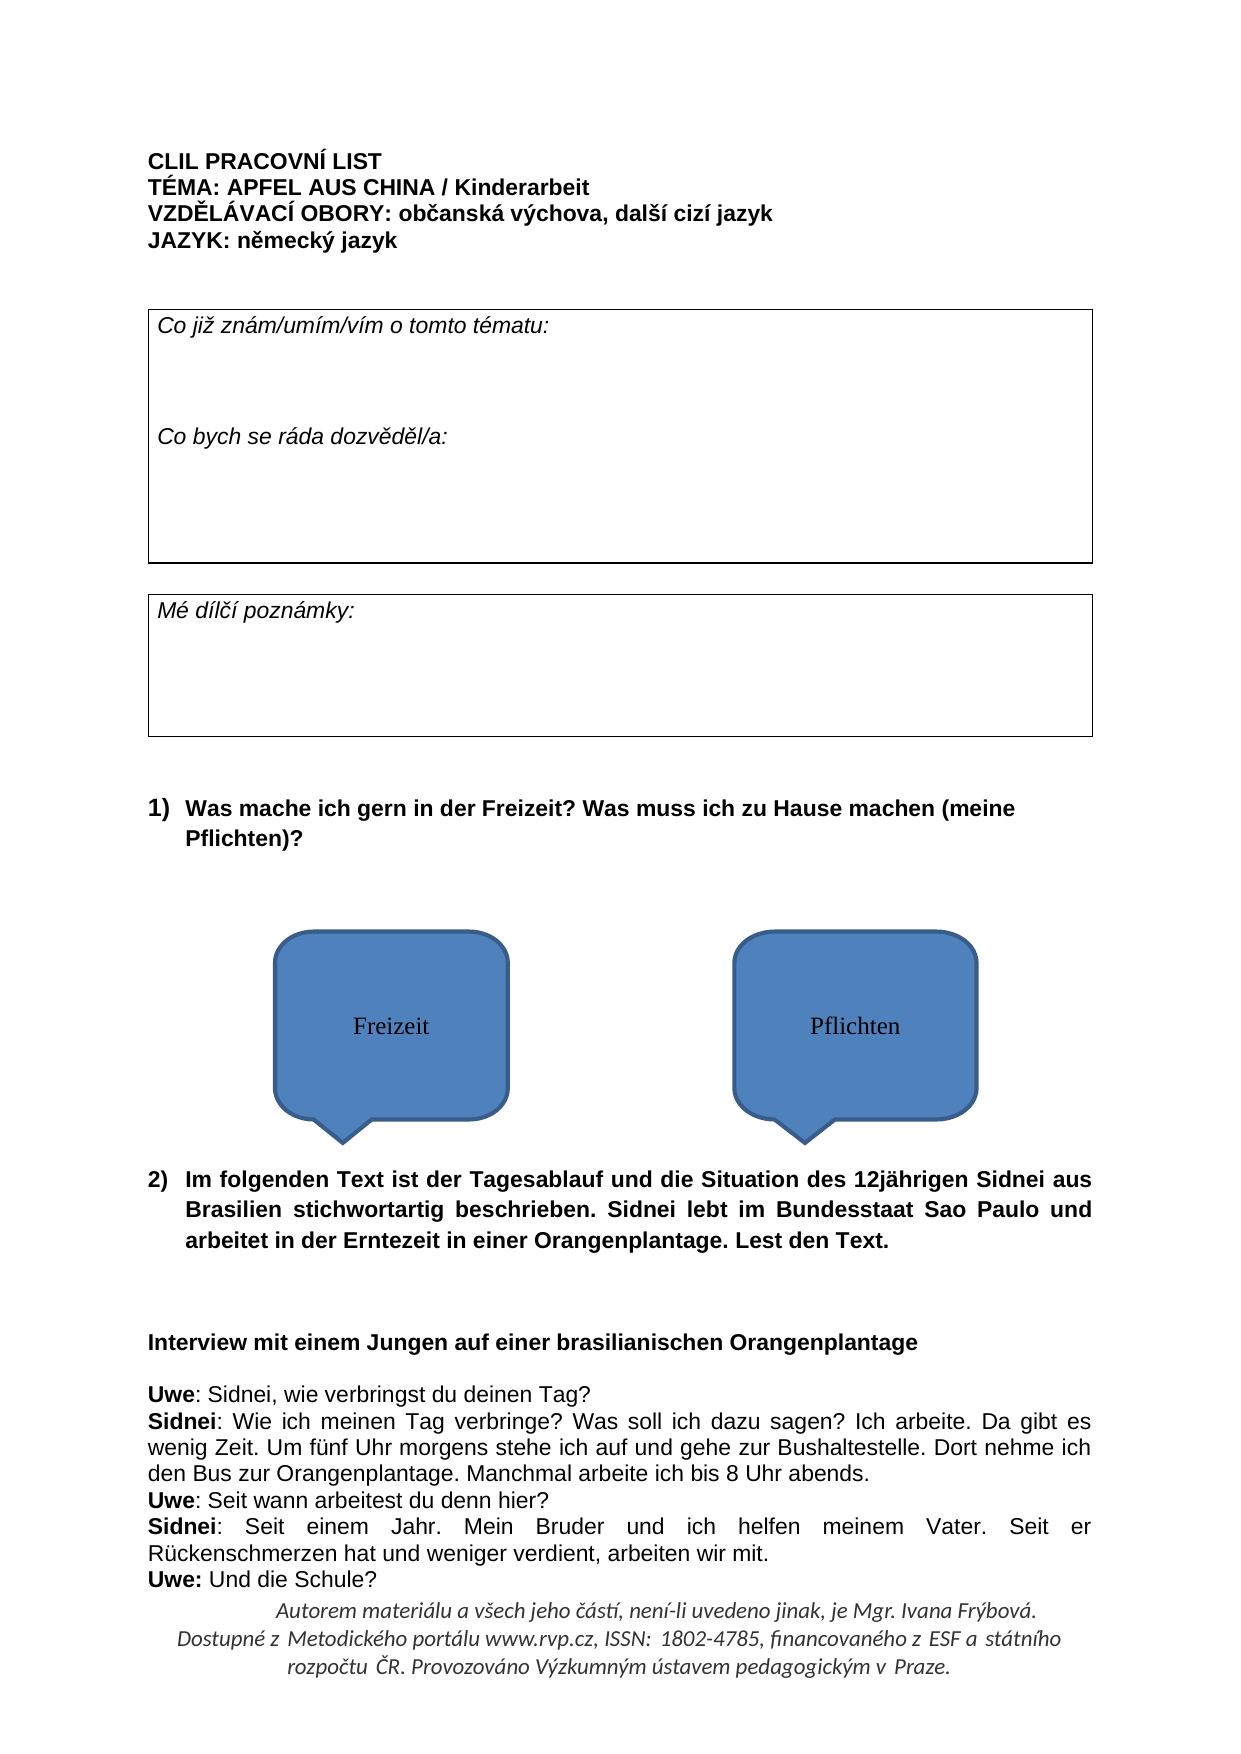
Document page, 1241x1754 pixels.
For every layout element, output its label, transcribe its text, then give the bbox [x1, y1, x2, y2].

text Uwe: Sidnei, wie verbringst du deinen Tag? [148, 1381, 1093, 1408]
text VZDĚLÁVACÍ OBORY: občanská výchova, další cizí jazyk [148, 200, 1093, 227]
text Uwe: Und die Schule? [148, 1566, 1093, 1592]
text Interview mit einem Jungen auf einer brasilianischen Orangenplantage [148, 1329, 1093, 1355]
text Sidnei: Seit einem Jahr. Mein Bruder und ich helfen meinem Vater. Seit er Rückenschmerzen hat und weniger verdient, arbeiten wir mit. [148, 1513, 1093, 1566]
text JAZYK: německý jazyk [148, 227, 1093, 253]
text Co bych se ráda dozvěděl/a: [149, 419, 1092, 449]
text Sidnei: Wie ich meinen Tag verbringe? Was soll ich dazu sagen? Ich arbeite. Da gibt es wenig Zeit. Um fünf Uhr morgens stehe ich auf und gehe zur Bushaltestelle. Dort nehme ich den Bus zur Orangenplantage. Manchmal arbeite ich bis 8 Uhr abends. [148, 1408, 1093, 1487]
text TÉMA: APFEL AUS CHINA / Kinderarbeit [148, 174, 1093, 200]
text Uwe: Seit wann arbeitest du denn hier? [148, 1487, 1093, 1513]
list Im folgenden Text ist der Tagesablauf und die Situation des 12jährigen Sidnei aus Brasilien stichwortartig beschrieben. Sidnei lebt im Bundesstaat Sao Paulo und arbeitet in der Erntezeit in einer Orangenplantage. Lest den Text. [148, 1166, 1093, 1253]
text Mé dílčí poznámky: [149, 595, 1092, 623]
text CLIL PRACOVNÍ LIST [148, 148, 1093, 174]
text Co již znám/umím/vím o tomto tématu: [149, 310, 1092, 338]
list Was mache ich gern in der Freizeit? Was muss ich zu Hause machen (meine Pflichten)? [148, 793, 1093, 852]
